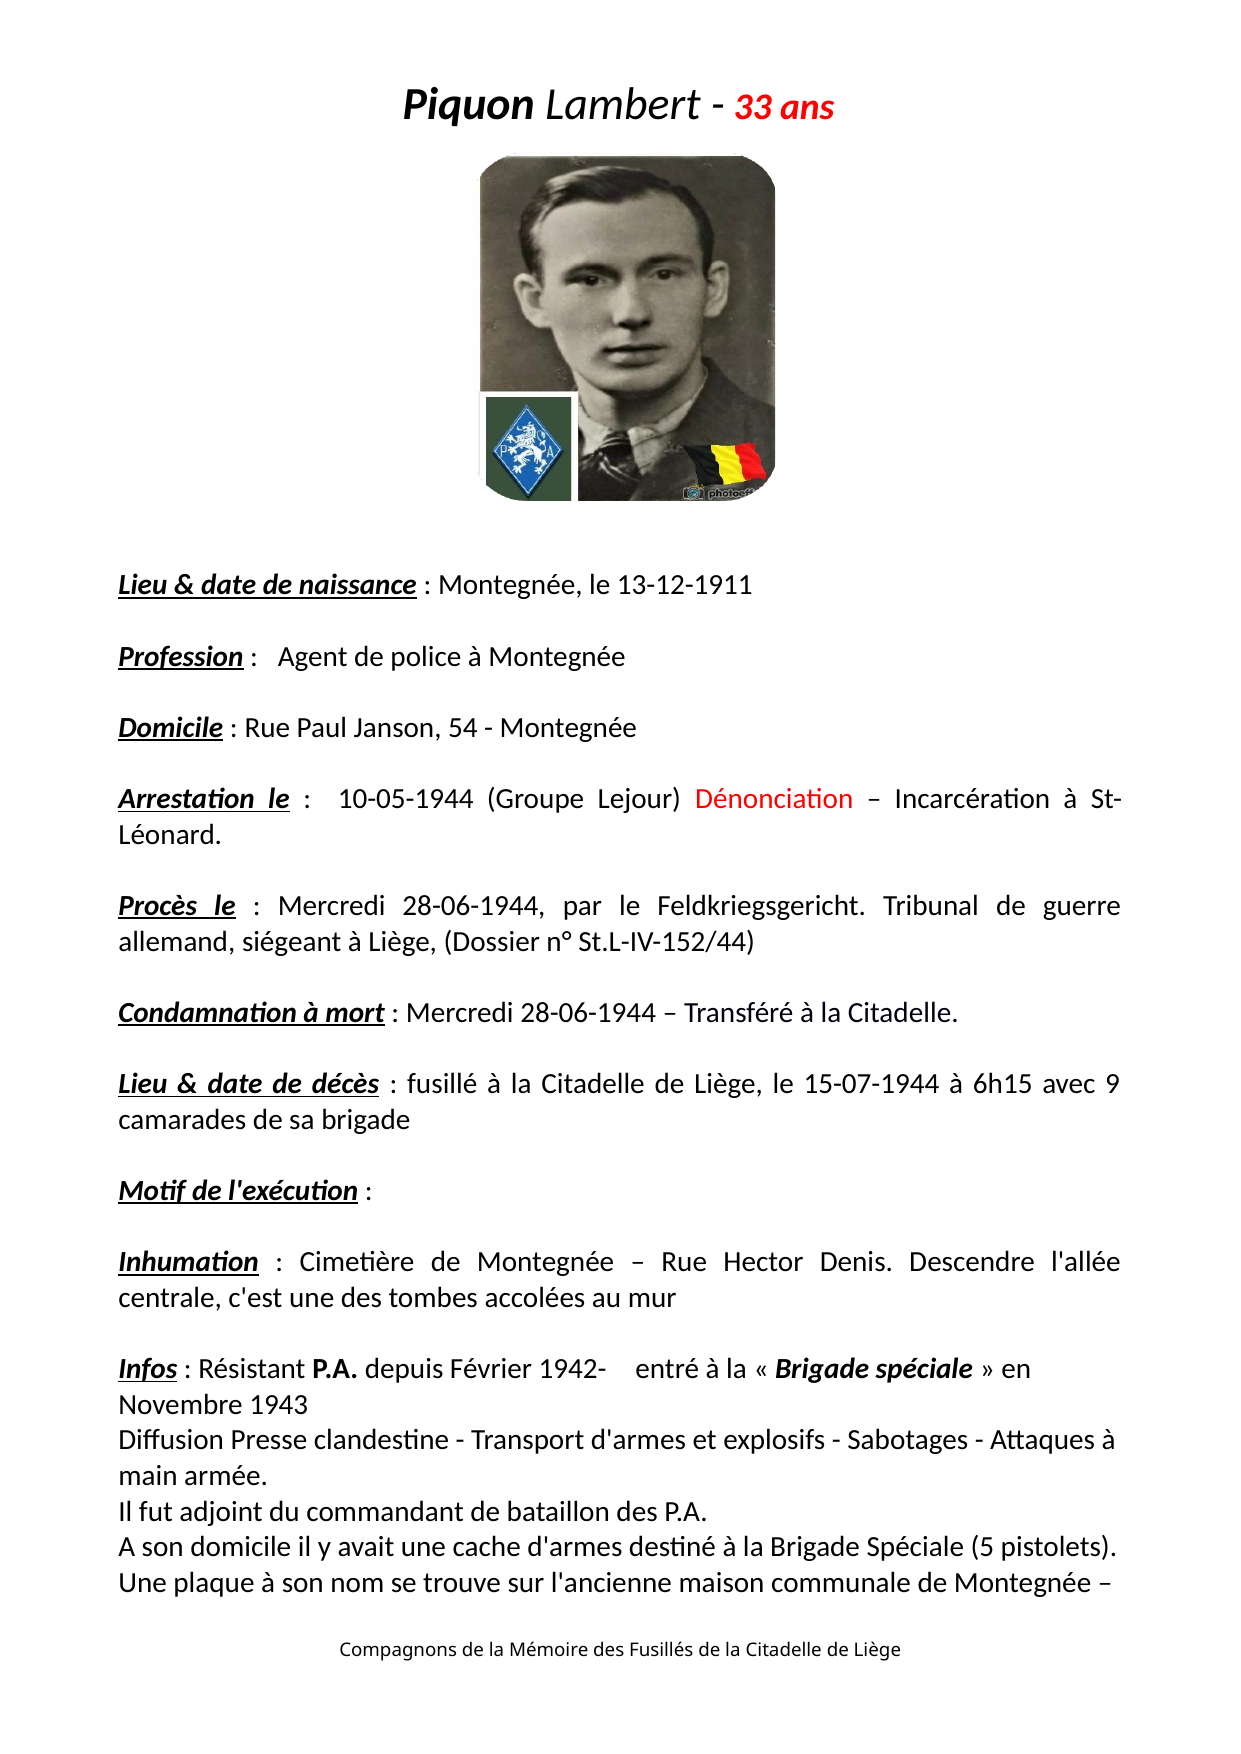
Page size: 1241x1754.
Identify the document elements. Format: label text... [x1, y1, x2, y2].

text Arrestation le : 10-05-1944 (Groupe Lejour) Dénonciation – Incarcération à St- Léonard. [118, 780, 1122, 851]
text Profession : Agent de police à Montegnée [118, 638, 1122, 673]
text Condamnation à mort : Mercredi 28-06-1944 – Transféré à la Citadelle. [118, 994, 1122, 1029]
text Il fut adjoint du commandant de bataillon des P.A. [118, 1493, 1122, 1528]
text Motif de l'exécution : [118, 1172, 1122, 1208]
text Infos : Résistant P.A. depuis Février 1942- entré à la « Brigade spéciale » en Novembre 1943 [118, 1350, 1122, 1421]
text Procès le : Mercredi 28-06-1944, par le Feldkriegsgericht. Tribunal de guerre allemand, siégeant à Liège, (Dossier n° St.L-IV-152/44) [118, 887, 1122, 958]
text A son domicile il y avait une cache d'armes destiné à la Brigade Spéciale (5 pistolets). Une plaque à son nom se trouve sur l'ancienne maison communale de Montegnée – [118, 1528, 1122, 1599]
text Domicile : Rue Paul Janson, 54 - Montegnée [118, 709, 1122, 744]
text Piquon Lambert - 33 ans [118, 75, 1122, 131]
text Lieu & date de naissance : Montegnée, le 13-12-1911 [118, 566, 1122, 602]
text Inhumation : Cimetière de Montegnée – Rue Hector Denis. Descendre l'allée centrale, c'est une des tombes accolées au mur [118, 1243, 1122, 1314]
text Diffusion Presse clandestine - Transport d'armes et explosifs - Sabotages - Attaques à main armée. [118, 1421, 1122, 1493]
text Lieu & date de décès : fusillé à la Citadelle de Liège, le 15-07-1944 à 6h15 avec 9 camarades de sa brigade [118, 1065, 1122, 1136]
